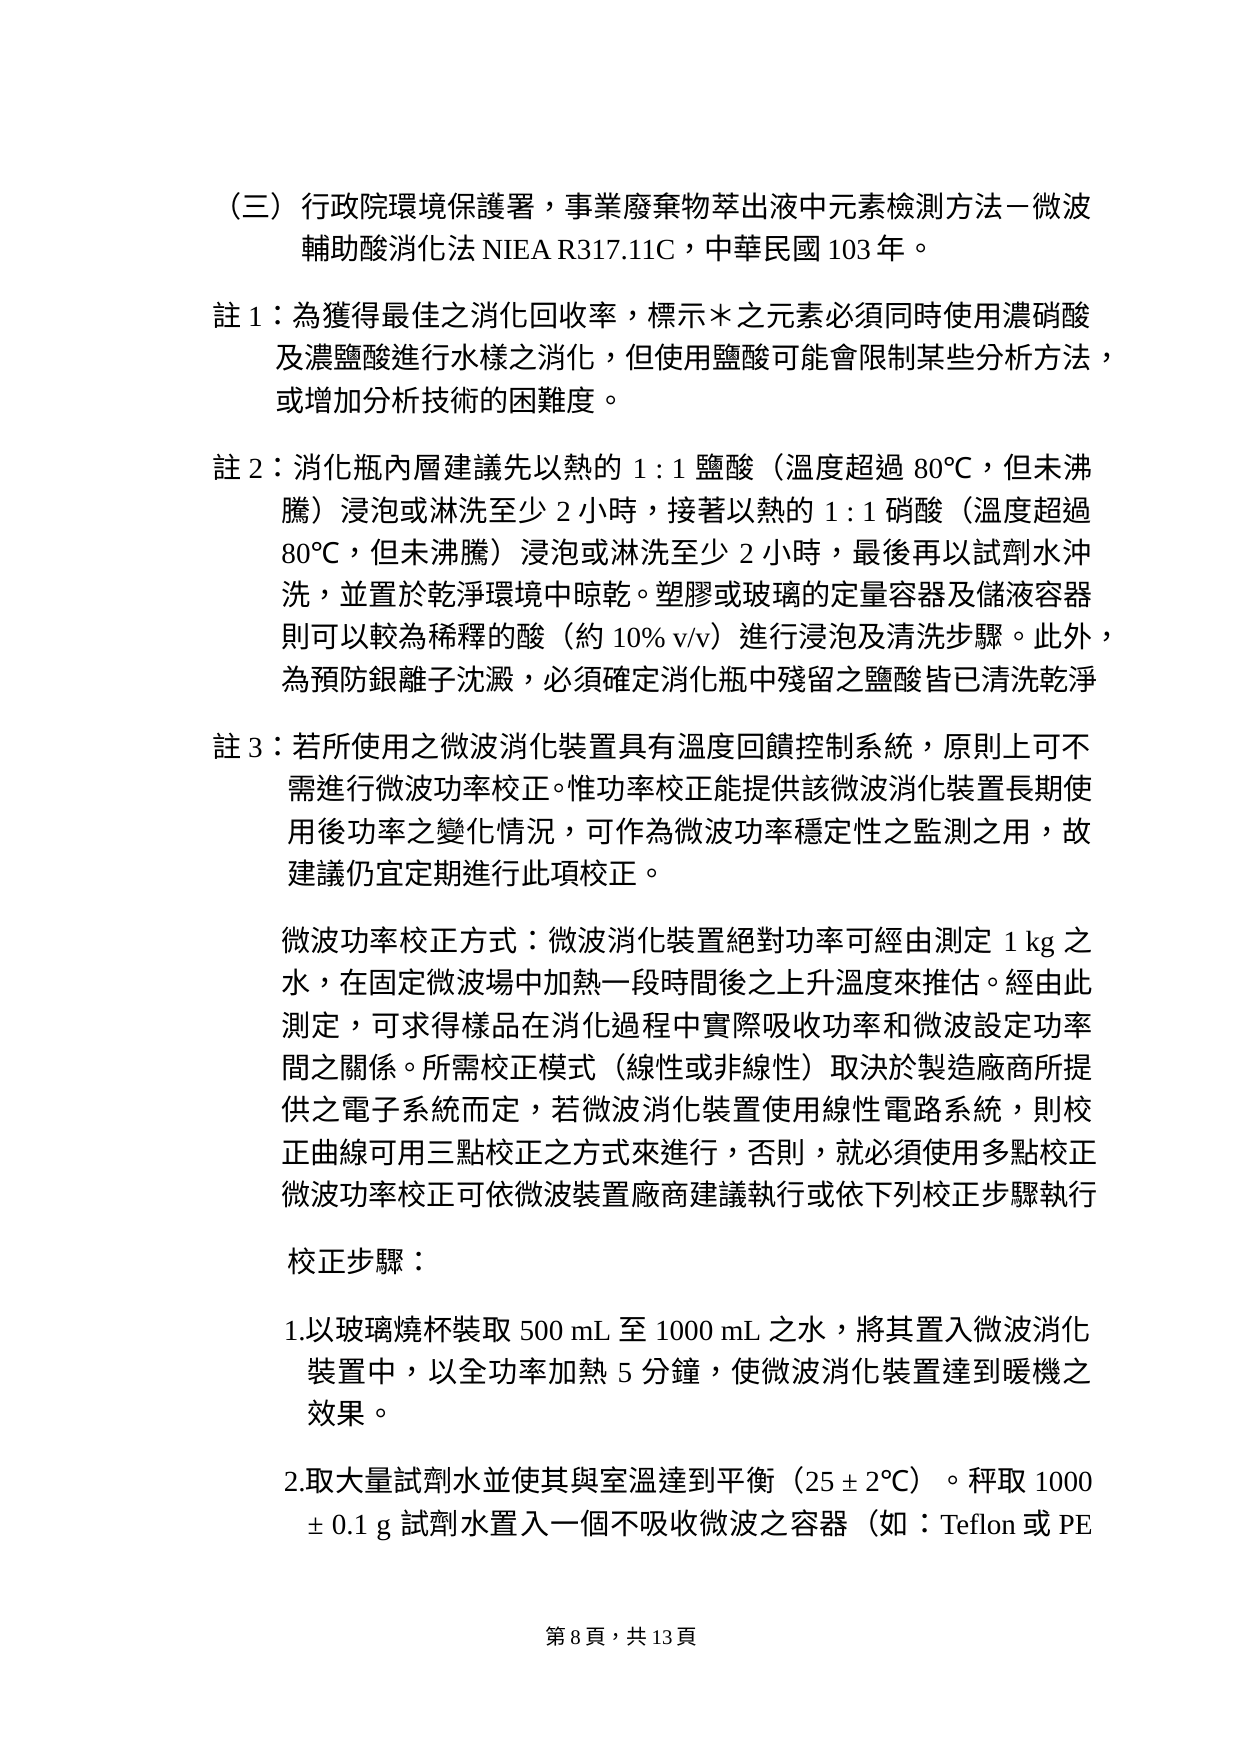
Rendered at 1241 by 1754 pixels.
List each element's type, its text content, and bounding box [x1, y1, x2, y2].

text 註1：為獲得最佳之消化回收率，標示＊之元素必須同時使用濃硝酸及濃鹽酸進行水樣之消化，但使用鹽酸可能會限制某些分析方法，或增加分析技術的困難度。 [212, 293, 1092, 420]
list 行政院環境保護署，事業廢棄物萃出液中元素檢測方法－微波輔助酸消化法NIEA R317.11C，中華民國103年。 [212, 183, 1092, 268]
text 註2：消化瓶內層建議先以熱的 1 : 1 鹽酸（溫度超過 80℃，但未沸騰）浸泡或淋洗至少 2 小時，接著以熱的 1 : 1 硝酸（溫度超過 80℃，但未沸騰）浸泡或淋洗至少 2 小時，最後再以試劑水沖洗，並置於乾淨環境中晾乾。塑膠或玻璃的定量容器及儲液容器則可以較為稀釋的酸（約 10% v/v）進行浸泡及清洗步驟。此外，為預防銀離子沈澱，必須確定消化瓶中殘留之鹽酸皆已清洗乾淨。 [212, 445, 1092, 699]
text 2.取大量試劑水並使其與室溫達到平衡（25 ± 2℃）。秤取 1000 ± 0.1 g 試劑水置入一個不吸收微波之容器（如：Teflon或PE [283, 1458, 1092, 1543]
text 1.以玻璃燒杯裝取 500 mL 至 1000 mL 之水，將其置入微波消化裝置中，以全功率加熱 5 分鐘，使微波消化裝置達到暖機之效果。 [283, 1306, 1092, 1433]
text 微波功率校正方式：微波消化裝置絕對功率可經由測定 1 kg 之水，在固定微波場中加熱一段時間後之上升溫度來推估。經由此測定，可求得樣品在消化過程中實際吸收功率和微波設定功率間之關係。所需校正模式（線性或非線性）取決於製造廠商所提供之電子系統而定，若微波消化裝置使用線性電路系統，則校正曲線可用三點校正之方式來進行，否則，就必須使用多點校正。微波功率校正可依微波裝置廠商建議執行或依下列校正步驟執行。 [281, 918, 1092, 1214]
text 校正步驟： [288, 1239, 1092, 1281]
text 註3：若所使用之微波消化裝置具有溫度回饋控制系統，原則上可不需進行微波功率校正。惟功率校正能提供該微波消化裝置長期使用後功率之變化情況，可作為微波功率穩定性之監測之用，故建議仍宜定期進行此項校正。 [212, 724, 1092, 893]
